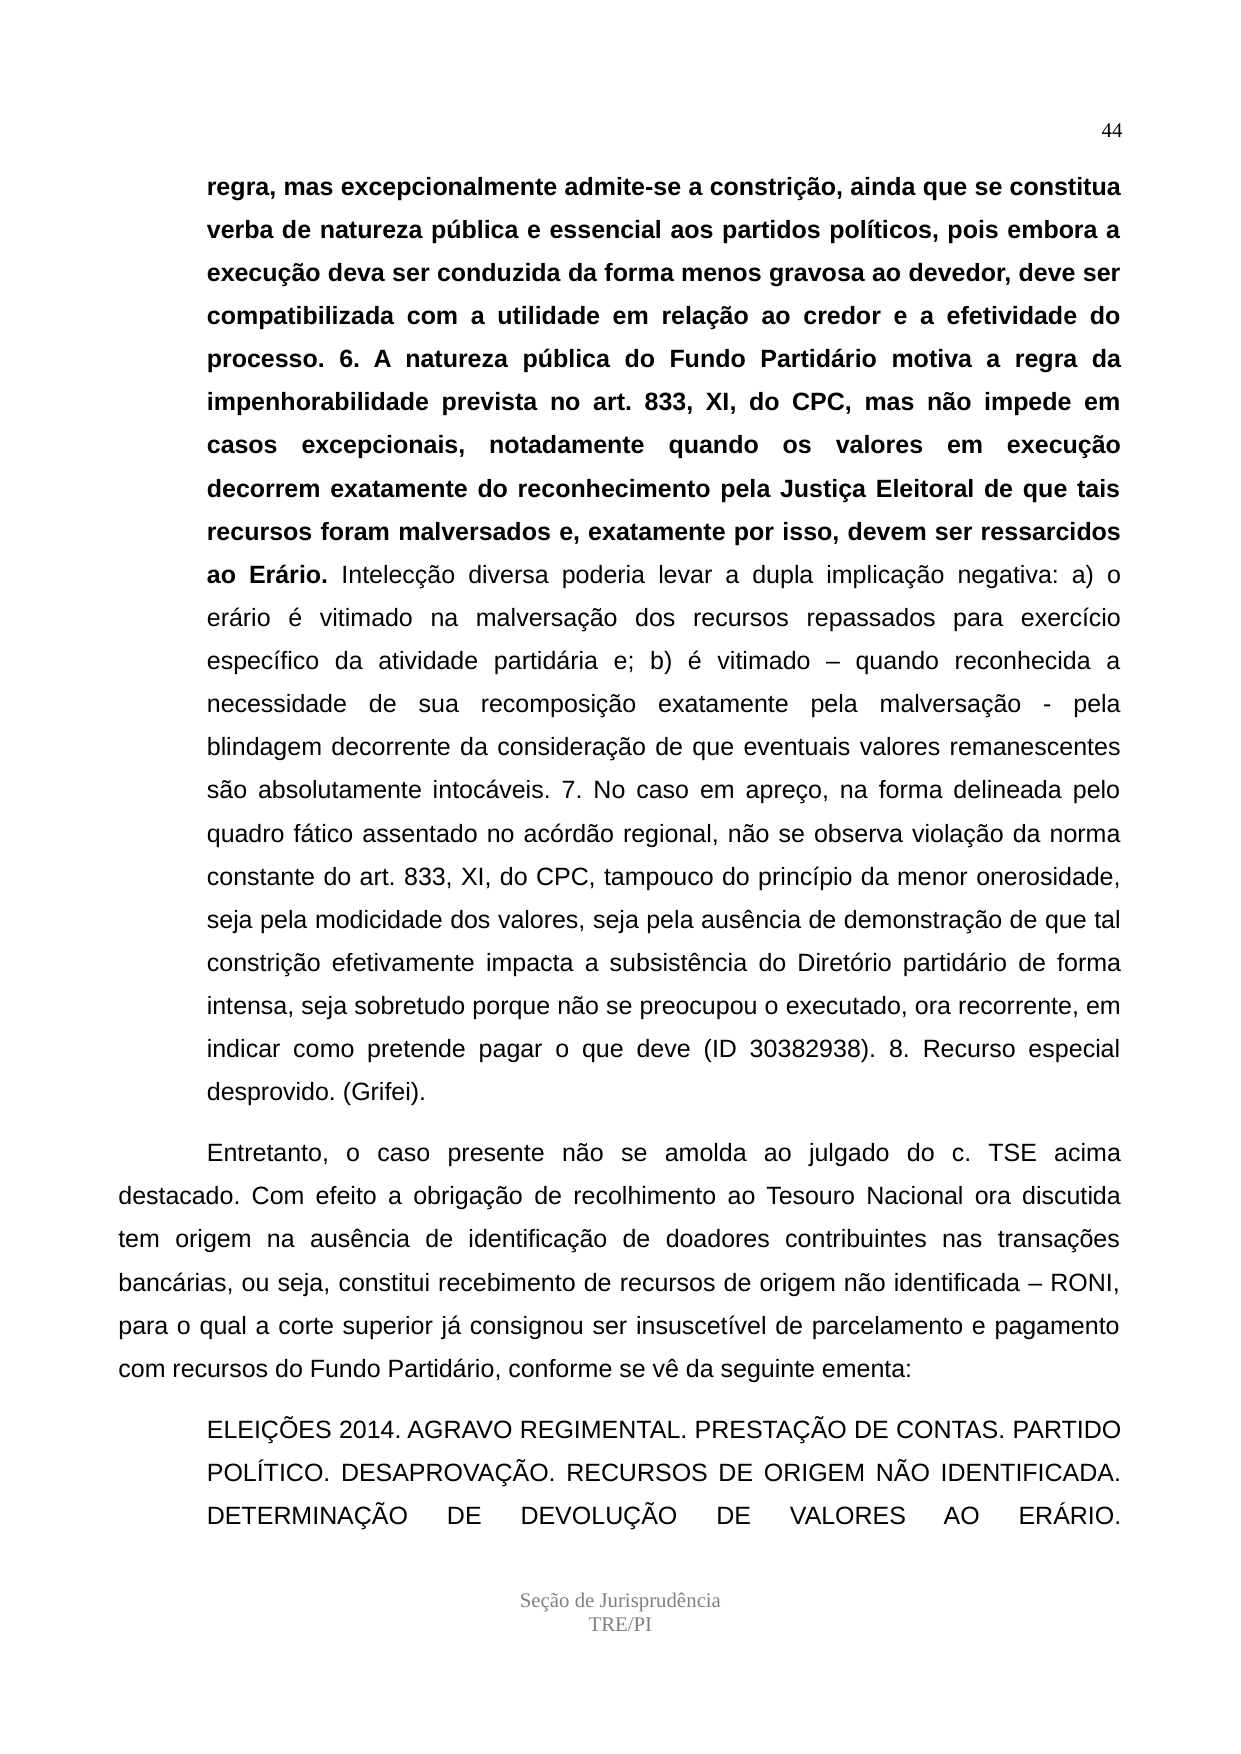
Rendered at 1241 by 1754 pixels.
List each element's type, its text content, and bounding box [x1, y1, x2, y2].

text Entretanto, o caso presente não se amolda ao julgado do c. TSE acima destacado. Com efeito a obrigação de recolhimento ao Tesouro Nacional ora discutida tem origem na ausência de identificação de doadores contribuintes nas transações bancárias, ou seja, constitui recebimento de recursos de origem não identificada – RONI, para o qual a corte superior já consignou ser insuscetível de parcelamento e pagamento com recursos do Fundo Partidário, conforme se vê da seguinte ementa: [118, 1138, 1122, 1382]
text ELEIÇÕES 2014. AGRAVO REGIMENTAL. PRESTAÇÃO DE CONTAS. PARTIDO POLÍTICO. DESAPROVAÇÃO. RECURSOS DE ORIGEM NÃO IDENTIFICADA. DETERMINAÇÃO DE DEVOLUÇÃO DE VALORES AO ERÁRIO. [207, 1414, 1122, 1529]
text regra, mas excepcionalmente admite-se a constrição, ainda que se constitua verba de natureza pública e essencial aos partidos políticos, pois embora a execução deva ser conduzida da forma menos gravosa ao devedor, deve ser compatibilizada com a utilidade em relação ao credor e a efetividade do processo. 6. A natureza pública do Fundo Partidário motiva a regra da impenhorabilidade prevista no art. 833, XI, do CPC, mas não impede em casos excepcionais, notadamente quando os valores em execução decorrem exatamente do reconhecimento pela Justiça Eleitoral de que tais recursos foram malversados e, exatamente por isso, devem ser ressarcidos ao Erário. Intelecção diversa poderia levar a dupla implicação negativa: a) o erário é vitimado na malversação dos recursos repassados para exercício específico da atividade partidária e; b) é vitimado – quando reconhecida a necessidade de sua recomposição exatamente pela malversação - pela blindagem decorrente da consideração de que eventuais valores remanescentes são absolutamente intocáveis. 7. No caso em apreço, na forma delineada pelo quadro fático assentado no acórdão regional, não se observa violação da norma constante do art. 833, XI, do CPC, tampouco do princípio da menor onerosidade, seja pela modicidade dos valores, seja pela ausência de demonstração de que tal constrição efetivamente impacta a subsistência do Diretório partidário de forma intensa, seja sobretudo porque não se preocupou o executado, ora recorrente, em indicar como pretende pagar o que deve (ID 30382938). 8. Recurso especial desprovido. (Grifei). [207, 172, 1122, 1106]
